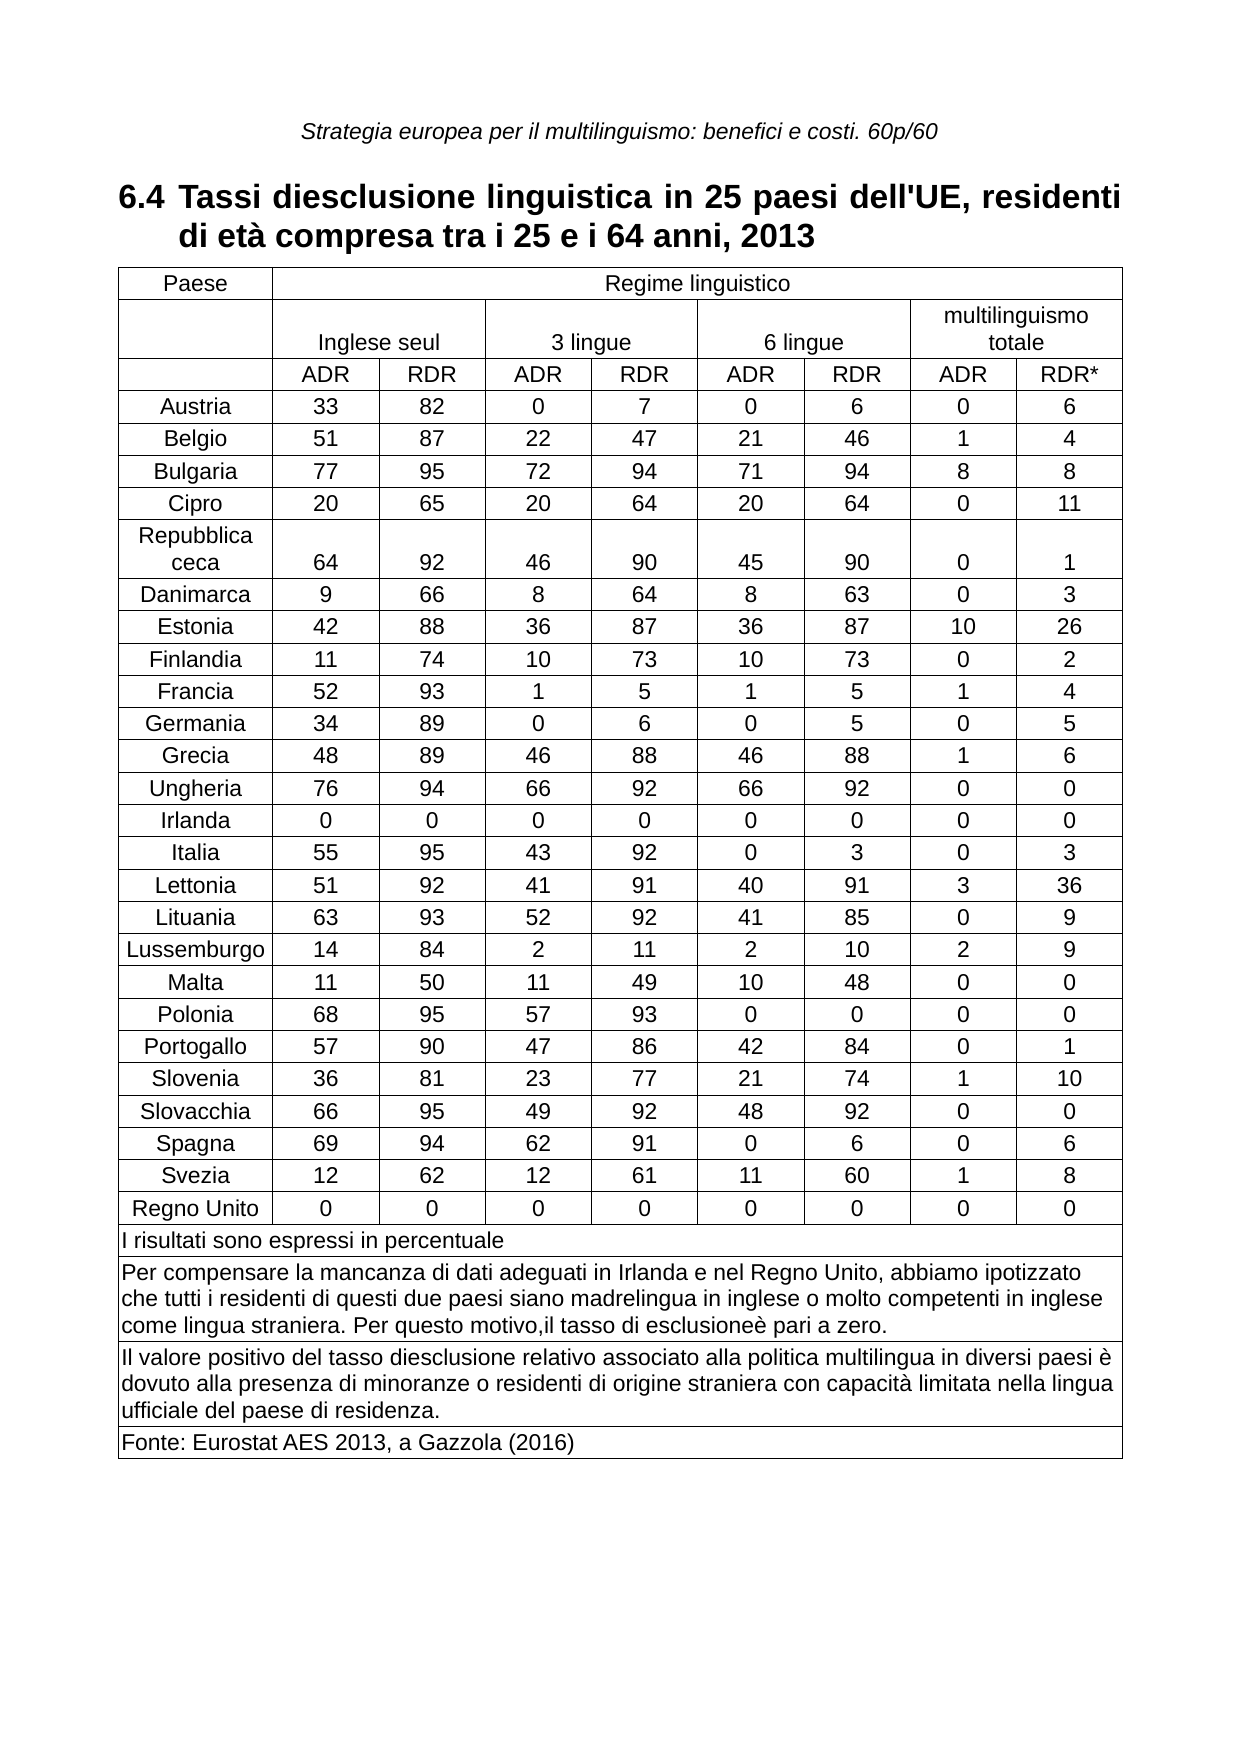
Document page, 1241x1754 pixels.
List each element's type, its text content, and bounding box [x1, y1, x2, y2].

table_cell 11 [486, 966, 591, 998]
table_cell 66 [486, 773, 591, 804]
table_cell Lituania [119, 902, 272, 933]
table_cell 0 [698, 805, 804, 836]
table_cell 0 [911, 1128, 1016, 1159]
table_cell 1 [911, 424, 1016, 455]
table_cell 61 [592, 1160, 697, 1191]
table_cell 92 [592, 773, 697, 804]
table_cell Il valore positivo del tasso diesclusione relativo associato alla politica multilingua in diversi paesi è dovuto alla presenza di minoranze o residenti di origine straniera con capacità limitata nella lingua ufficiale del paese di residenza. [119, 1342, 1122, 1426]
table_cell Per compensare la mancanza di dati adeguati in Irlanda e nel Regno Unito, abbiamo ipotizzato che tutti i residenti di questi due paesi siano madrelingua in inglese o molto competenti in inglese come lingua straniera. Per questo motivo,il tasso di esclusioneè pari a zero. [119, 1257, 1122, 1341]
table_cell 21 [698, 1063, 804, 1094]
table_cell 0 [911, 805, 1016, 836]
table_cell 47 [592, 424, 697, 455]
table_cell 8 [698, 579, 804, 610]
table_cell 62 [380, 1160, 485, 1191]
table_cell 73 [592, 644, 697, 675]
table_cell 90 [380, 1031, 485, 1062]
table_cell 8 [1017, 1160, 1122, 1191]
table_cell 93 [380, 676, 485, 707]
table_cell 0 [805, 1192, 910, 1224]
table_cell 77 [273, 456, 379, 487]
table_cell Spagna [119, 1128, 272, 1159]
table_cell 33 [273, 391, 379, 422]
table_cell Ungheria [119, 773, 272, 804]
table_cell 50 [380, 966, 485, 998]
table_cell 0 [911, 773, 1016, 804]
table_cell 0 [911, 579, 1016, 610]
table_cell 0 [911, 966, 1016, 998]
table_cell 76 [273, 773, 379, 804]
table_cell 92 [380, 520, 485, 578]
table_cell 3 lingue [486, 300, 697, 358]
table_cell 0 [486, 805, 591, 836]
table_cell 89 [380, 740, 485, 772]
table_cell 52 [273, 676, 379, 707]
table_cell Svezia [119, 1160, 272, 1191]
table_cell 94 [805, 456, 910, 487]
table_cell 2 [698, 934, 804, 965]
table_cell RDR [380, 359, 485, 390]
table_cell 41 [698, 902, 804, 933]
table_cell 23 [486, 1063, 591, 1094]
table_cell 5 [805, 676, 910, 707]
table_cell Portogallo [119, 1031, 272, 1062]
table_cell Slovacchia [119, 1096, 272, 1127]
table_cell 6 [805, 1128, 910, 1159]
table_cell Repubblica ceca [119, 520, 272, 578]
table_cell 48 [805, 966, 910, 998]
table_cell 63 [273, 902, 379, 933]
table_cell 51 [273, 870, 379, 901]
table_cell 6 [1017, 740, 1122, 772]
table_cell 10 [486, 644, 591, 675]
table_cell 0 [1017, 1096, 1122, 1127]
table_cell 1 [486, 676, 591, 707]
table_cell RDR* [1017, 359, 1122, 390]
table_cell Grecia [119, 740, 272, 772]
table_cell 41 [486, 870, 591, 901]
table_cell 21 [698, 424, 804, 455]
table_cell 1 [698, 676, 804, 707]
table_cell 74 [380, 644, 485, 675]
table_cell 62 [486, 1128, 591, 1159]
table_cell Italia [119, 837, 272, 868]
table_cell 94 [380, 773, 485, 804]
table_cell 48 [273, 740, 379, 772]
table_cell 36 [486, 611, 591, 642]
table_cell 85 [805, 902, 910, 933]
table_cell multilinguismo totale [911, 300, 1122, 358]
table_cell 95 [380, 1096, 485, 1127]
table_cell 81 [380, 1063, 485, 1094]
table_cell 95 [380, 837, 485, 868]
table_cell 11 [592, 934, 697, 965]
table_cell 64 [805, 488, 910, 519]
table_cell 2 [1017, 644, 1122, 675]
table_cell 46 [805, 424, 910, 455]
table_cell 4 [1017, 424, 1122, 455]
table_cell RDR [805, 359, 910, 390]
table_cell 0 [380, 805, 485, 836]
table_cell 11 [1017, 488, 1122, 519]
table_cell 0 [1017, 1192, 1122, 1224]
table_cell 2 [911, 934, 1016, 965]
table_cell 0 [1017, 999, 1122, 1030]
table_cell 86 [592, 1031, 697, 1062]
table_cell 0 [911, 644, 1016, 675]
table_cell 64 [273, 520, 379, 578]
table_cell 0 [486, 391, 591, 422]
table_cell 10 [698, 644, 804, 675]
table_cell 0 [805, 805, 910, 836]
table_cell 6 lingue [698, 300, 910, 358]
table_cell 22 [486, 424, 591, 455]
table_cell 0 [1017, 966, 1122, 998]
table_cell Austria [119, 391, 272, 422]
table_cell 84 [380, 934, 485, 965]
table_cell 46 [486, 520, 591, 578]
table_cell 1 [911, 1160, 1016, 1191]
table_cell 72 [486, 456, 591, 487]
table_cell 1 [911, 676, 1016, 707]
table_cell 0 [273, 805, 379, 836]
table_cell 63 [805, 579, 910, 610]
table_cell 87 [380, 424, 485, 455]
table_cell 0 [698, 837, 804, 868]
table_cell 2 [486, 934, 591, 965]
table_cell 6 [805, 391, 910, 422]
table_cell 0 [698, 708, 804, 739]
table_cell 0 [698, 1192, 804, 1224]
table_cell 26 [1017, 611, 1122, 642]
table_cell 0 [911, 708, 1016, 739]
table_cell 10 [805, 934, 910, 965]
table_cell Regno Unito [119, 1192, 272, 1224]
table_cell 0 [911, 1031, 1016, 1062]
table_cell 69 [273, 1128, 379, 1159]
table_cell Estonia [119, 611, 272, 642]
table_cell 20 [273, 488, 379, 519]
table_cell 4 [1017, 676, 1122, 707]
table_cell 40 [698, 870, 804, 901]
table_cell 91 [592, 870, 697, 901]
table_cell 36 [273, 1063, 379, 1094]
table_cell 92 [592, 902, 697, 933]
table_cell 46 [698, 740, 804, 772]
table_cell Germania [119, 708, 272, 739]
table_cell 3 [805, 837, 910, 868]
table_cell Polonia [119, 999, 272, 1030]
table_cell 9 [1017, 934, 1122, 965]
table_cell 20 [698, 488, 804, 519]
table_header Paese [119, 268, 272, 299]
subtitle Tassi diesclusione linguistica in 25 paesi dell'UE, residenti di età compresa tra i 25 e i 64 anni, 2013 [118, 177, 1122, 254]
table_cell 0 [911, 1096, 1016, 1127]
table_cell 1 [1017, 520, 1122, 578]
table_cell 11 [698, 1160, 804, 1191]
table_cell I risultati sono espressi in percentuale [119, 1225, 1122, 1256]
table_cell Danimarca [119, 579, 272, 610]
table_cell Belgio [119, 424, 272, 455]
table_header Regime linguistico [273, 268, 1122, 299]
table_cell 82 [380, 391, 485, 422]
table_cell 0 [486, 1192, 591, 1224]
table_cell 34 [273, 708, 379, 739]
table_cell 12 [273, 1160, 379, 1191]
table_cell ADR [911, 359, 1016, 390]
table_cell 52 [486, 902, 591, 933]
table_cell 0 [911, 391, 1016, 422]
table_cell 9 [1017, 902, 1122, 933]
table_cell 0 [698, 999, 804, 1030]
table_cell 3 [1017, 837, 1122, 868]
table_cell 1 [1017, 1031, 1122, 1062]
table_cell 57 [273, 1031, 379, 1062]
table_cell 92 [380, 870, 485, 901]
table_cell 0 [698, 391, 804, 422]
table_cell 11 [273, 644, 379, 675]
table_cell 47 [486, 1031, 591, 1062]
table_cell Lettonia [119, 870, 272, 901]
table_cell 49 [592, 966, 697, 998]
table_cell 7 [592, 391, 697, 422]
table_cell Francia [119, 676, 272, 707]
table_cell Finlandia [119, 644, 272, 675]
table_cell 0 [1017, 805, 1122, 836]
table_cell 60 [805, 1160, 910, 1191]
table_cell 42 [698, 1031, 804, 1062]
table_cell 8 [911, 456, 1016, 487]
table_cell 65 [380, 488, 485, 519]
table_cell Irlanda [119, 805, 272, 836]
table_cell 0 [486, 708, 591, 739]
table_cell 90 [592, 520, 697, 578]
table_cell 5 [805, 708, 910, 739]
table_cell Malta [119, 966, 272, 998]
table_cell 36 [698, 611, 804, 642]
table_cell RDR [592, 359, 697, 390]
table_cell 71 [698, 456, 804, 487]
table_cell 87 [592, 611, 697, 642]
table_cell [119, 359, 272, 390]
table_cell 36 [1017, 870, 1122, 901]
table_cell 10 [1017, 1063, 1122, 1094]
table_cell 90 [805, 520, 910, 578]
table_cell Slovenia [119, 1063, 272, 1094]
table_cell 12 [486, 1160, 591, 1191]
table_cell 48 [698, 1096, 804, 1127]
table_cell Fonte: Eurostat AES 2013, a Gazzola (2016) [119, 1427, 1122, 1458]
table_cell 88 [805, 740, 910, 772]
table_cell 14 [273, 934, 379, 965]
table_cell 66 [273, 1096, 379, 1127]
table_cell ADR [273, 359, 379, 390]
table_cell 95 [380, 456, 485, 487]
table_cell 0 [380, 1192, 485, 1224]
table_cell 42 [273, 611, 379, 642]
table_cell Cipro [119, 488, 272, 519]
table_cell 6 [1017, 1128, 1122, 1159]
table_cell 0 [805, 999, 910, 1030]
table_cell 91 [592, 1128, 697, 1159]
table_cell 74 [805, 1063, 910, 1094]
table_cell 66 [698, 773, 804, 804]
table_cell 0 [911, 520, 1016, 578]
table_cell 3 [1017, 579, 1122, 610]
table_cell 0 [911, 999, 1016, 1030]
table_cell 77 [592, 1063, 697, 1094]
table_cell 1 [911, 1063, 1016, 1094]
table_cell 88 [380, 611, 485, 642]
table_cell 0 [911, 1192, 1016, 1224]
table_cell 9 [273, 579, 379, 610]
table_cell 0 [911, 837, 1016, 868]
table_cell 92 [592, 1096, 697, 1127]
table_cell 43 [486, 837, 591, 868]
table_cell 87 [805, 611, 910, 642]
table_cell 73 [805, 644, 910, 675]
table_cell 5 [1017, 708, 1122, 739]
table_cell 64 [592, 488, 697, 519]
table_cell Inglese seul [273, 300, 485, 358]
table_cell 94 [592, 456, 697, 487]
table_cell 20 [486, 488, 591, 519]
table_cell 64 [592, 579, 697, 610]
table_cell 6 [592, 708, 697, 739]
table_cell 92 [805, 1096, 910, 1127]
table_cell 84 [805, 1031, 910, 1062]
table_cell 93 [380, 902, 485, 933]
table_cell 88 [592, 740, 697, 772]
table_cell ADR [698, 359, 804, 390]
table_cell 0 [592, 805, 697, 836]
table_cell 68 [273, 999, 379, 1030]
table_cell 91 [805, 870, 910, 901]
table_cell 66 [380, 579, 485, 610]
table_cell 93 [592, 999, 697, 1030]
table_cell 1 [911, 740, 1016, 772]
table_cell 10 [911, 611, 1016, 642]
table_cell 49 [486, 1096, 591, 1127]
table_cell 55 [273, 837, 379, 868]
table_cell 51 [273, 424, 379, 455]
table_cell 57 [486, 999, 591, 1030]
table_cell 0 [1017, 773, 1122, 804]
table_cell 6 [1017, 391, 1122, 422]
table_cell 0 [592, 1192, 697, 1224]
table_cell 0 [911, 902, 1016, 933]
table_cell 46 [486, 740, 591, 772]
table_cell 0 [698, 1128, 804, 1159]
table_cell 92 [805, 773, 910, 804]
table_cell Lussemburgo [119, 934, 272, 965]
table_cell [119, 300, 272, 358]
table_cell 5 [592, 676, 697, 707]
table_cell 0 [911, 488, 1016, 519]
table_cell 10 [698, 966, 804, 998]
table_cell 45 [698, 520, 804, 578]
table_cell 94 [380, 1128, 485, 1159]
table_cell 0 [273, 1192, 379, 1224]
table_cell 95 [380, 999, 485, 1030]
table_cell 8 [486, 579, 591, 610]
table_cell 92 [592, 837, 697, 868]
table_cell 11 [273, 966, 379, 998]
table_cell 8 [1017, 456, 1122, 487]
table_cell 3 [911, 870, 1016, 901]
table_cell ADR [486, 359, 591, 390]
table_cell Bulgaria [119, 456, 272, 487]
table_cell 89 [380, 708, 485, 739]
